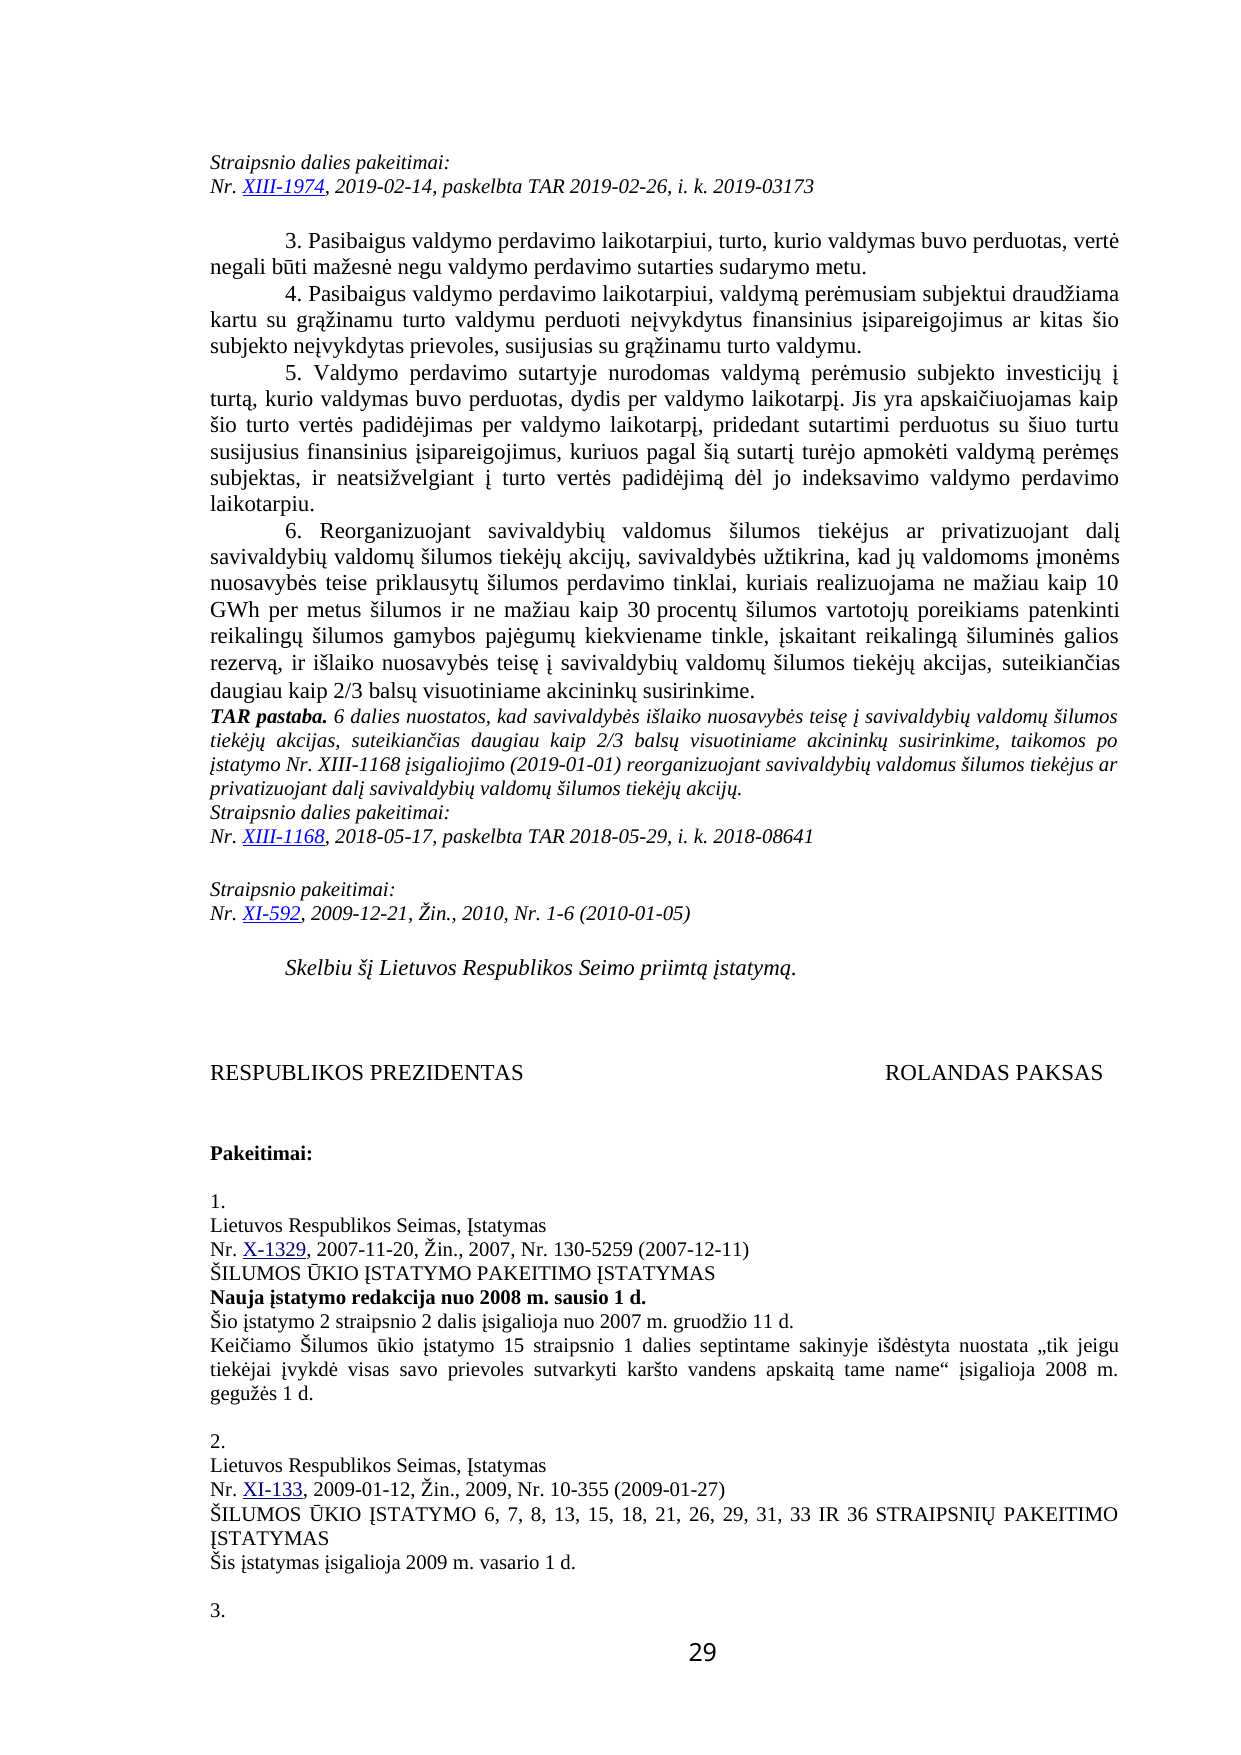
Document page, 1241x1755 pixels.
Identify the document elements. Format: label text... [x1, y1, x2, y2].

text Nr. XI-133, 2009-01-12, Žin., 2009, Nr. 10-355 (2009-01-27) [210, 1477, 1120, 1501]
text 3. Pasibaigus valdymo perdavimo laikotarpiui, turto, kurio valdymas buvo perduotas, vertė negali būti mažesnė negu valdymo perdavimo sutarties sudarymo metu. [210, 227, 1120, 279]
text 1. [210, 1189, 1120, 1213]
text Straipsnio dalies pakeitimai: [210, 150, 1120, 174]
text RESPUBLIKOS PREZIDENTAS ROLANDAS PAKSAS [210, 1059, 1120, 1085]
text Lietuvos Respublikos Seimas, Įstatymas [210, 1213, 1120, 1237]
text Lietuvos Respublikos Seimas, Įstatymas [210, 1453, 1120, 1477]
text Skelbiu šį Lietuvos Respublikos Seimo priimtą įstatymą. [210, 954, 1120, 980]
text ŠILUMOS ŪKIO ĮSTATYMO 6, 7, 8, 13, 15, 18, 21, 26, 29, 31, 33 IR 36 STRAIPSNIŲ PAKEITIMO ĮSTATYMAS [210, 1501, 1120, 1549]
text 6. Reorganizuojant savivaldybių valdomus šilumos tiekėjus ar privatizuojant dalį savivaldybių valdomų šilumos tiekėjų akcijų, savivaldybės užtikrina, kad jų valdomoms įmonėms nuosavybės teise priklausytų šilumos perdavimo tinklai, kuriais realizuojama ne mažiau kaip 10 GWh per metus šilumos ir ne mažiau kaip 30 procentų šilumos vartotojų poreikiams patenkinti reikalingų šilumos gamybos pajėgumų kiekviename tinkle, įskaitant reikalingą šiluminės galios rezervą, ir išlaiko nuosavybės teisę į savivaldybių valdomų šilumos tiekėjų akcijas, suteikiančias daugiau kaip 2/3 balsų visuotiniame akcininkų susirinkime. [210, 517, 1120, 704]
text Šis įstatymas įsigalioja 2009 m. vasario 1 d. [210, 1549, 1120, 1574]
text Nauja įstatymo redakcija nuo 2008 m. sausio 1 d. [210, 1285, 1120, 1309]
text 3. [210, 1598, 1120, 1622]
text Šio įstatymo 2 straipsnio 2 dalis įsigalioja nuo 2007 m. gruodžio 11 d. [210, 1309, 1120, 1333]
text Pakeitimai: [210, 1141, 1120, 1164]
text 2. [210, 1429, 1120, 1453]
text Straipsnio dalies pakeitimai: [210, 800, 1120, 824]
text 4. Pasibaigus valdymo perdavimo laikotarpiui, valdymą perėmusiam subjektui draudžiama kartu su grąžinamu turto valdymu perduoti neįvykdytus finansinius įsipareigojimus ar kitas šio subjekto neįvykdytas prievoles, susijusias su grąžinamu turto valdymu. [210, 279, 1120, 359]
text 5. Valdymo perdavimo sutartyje nurodomas valdymą perėmusio subjekto investicijų į turtą, kurio valdymas buvo perduotas, dydis per valdymo laikotarpį. Jis yra apskaičiuojamas kaip šio turto vertės padidėjimas per valdymo laikotarpį, pridedant sutartimi perduotus su šiuo turtu susijusius finansinius įsipareigojimus, kuriuos pagal šią sutartį turėjo apmokėti valdymą perėmęs subjektas, ir neatsižvelgiant į turto vertės padidėjimą dėl jo indeksavimo valdymo perdavimo laikotarpiu. [210, 359, 1120, 517]
text Nr. XIII-1168, 2018-05-17, paskelbta TAR 2018-05-29, i. k. 2018-08641 [210, 824, 1120, 848]
text Keičiamo Šilumos ūkio įstatymo 15 straipsnio 1 dalies septintame sakinyje išdėstyta nuostata „tik jeigu tiekėjai įvykdė visas savo prievoles sutvarkyti karšto vandens apskaitą tame name“ įsigalioja 2008 m. gegužės 1 d. [210, 1333, 1120, 1405]
text Nr. XIII-1974, 2019-02-14, paskelbta TAR 2019-02-26, i. k. 2019-03173 [210, 174, 1120, 198]
text ŠILUMOS ŪKIO ĮSTATYMO PAKEITIMO ĮSTATYMAS [210, 1261, 1120, 1285]
text Nr. X-1329, 2007-11-20, Žin., 2007, Nr. 130-5259 (2007-12-11) [210, 1237, 1120, 1261]
text Straipsnio pakeitimai: [210, 877, 1120, 901]
text Nr. XI-592, 2009-12-21, Žin., 2010, Nr. 1-6 (2010-01-05) [210, 901, 1120, 925]
text TAR pastaba. 6 dalies nuostatos, kad savivaldybės išlaiko nuosavybės teisę į savivaldybių valdomų šilumos tiekėjų akcijas, suteikiančias daugiau kaip 2/3 balsų visuotiniame akcininkų susirinkime, taikomos po įstatymo Nr. XIII-1168 įsigaliojimo (2019-01-01) reorganizuojant savivaldybių valdomus šilumos tiekėjus ar privatizuojant dalį savivaldybių valdomų šilumos tiekėjų akcijų. [210, 704, 1120, 800]
